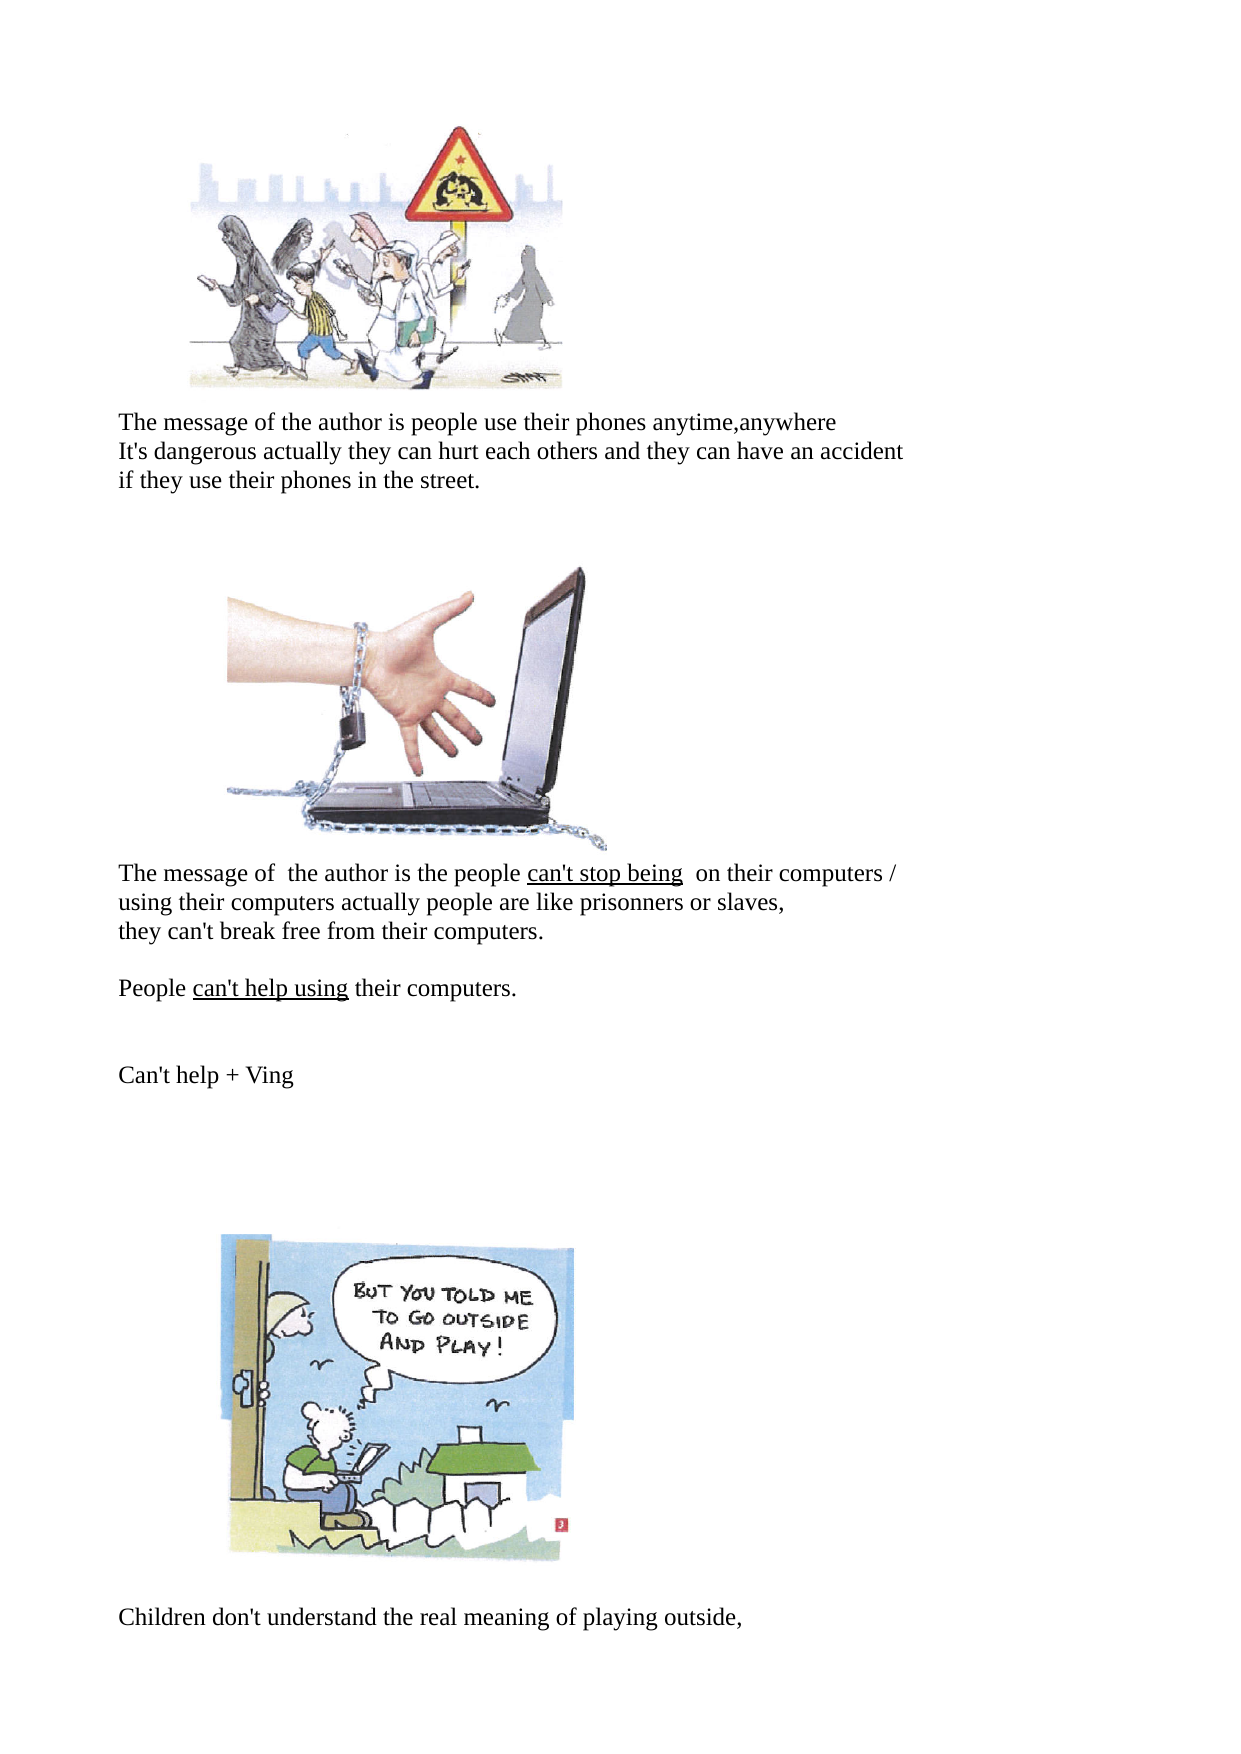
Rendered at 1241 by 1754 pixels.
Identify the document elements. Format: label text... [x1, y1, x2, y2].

text Children don't understand the real meaning of playing outside, [118, 1602, 1122, 1631]
text Can't help + Ving [118, 1060, 1122, 1088]
text It's dangerous actually they can hurt each others and they can have an accident [118, 436, 1122, 465]
picture [196, 1202, 585, 1574]
picture [137, 121, 600, 408]
text using their computers actually people are like prisonners or slaves, [118, 887, 1122, 916]
text People can't help using their computers. [118, 973, 1122, 1002]
text if they use their phones in the street. [118, 465, 1122, 493]
text they can't break free from their computers. [118, 916, 1122, 945]
text The message of the author is people use their phones anytime,anywhere [118, 118, 1122, 436]
picture [212, 545, 640, 859]
text The message of the author is the people can't stop being on their computers / [118, 522, 1122, 887]
